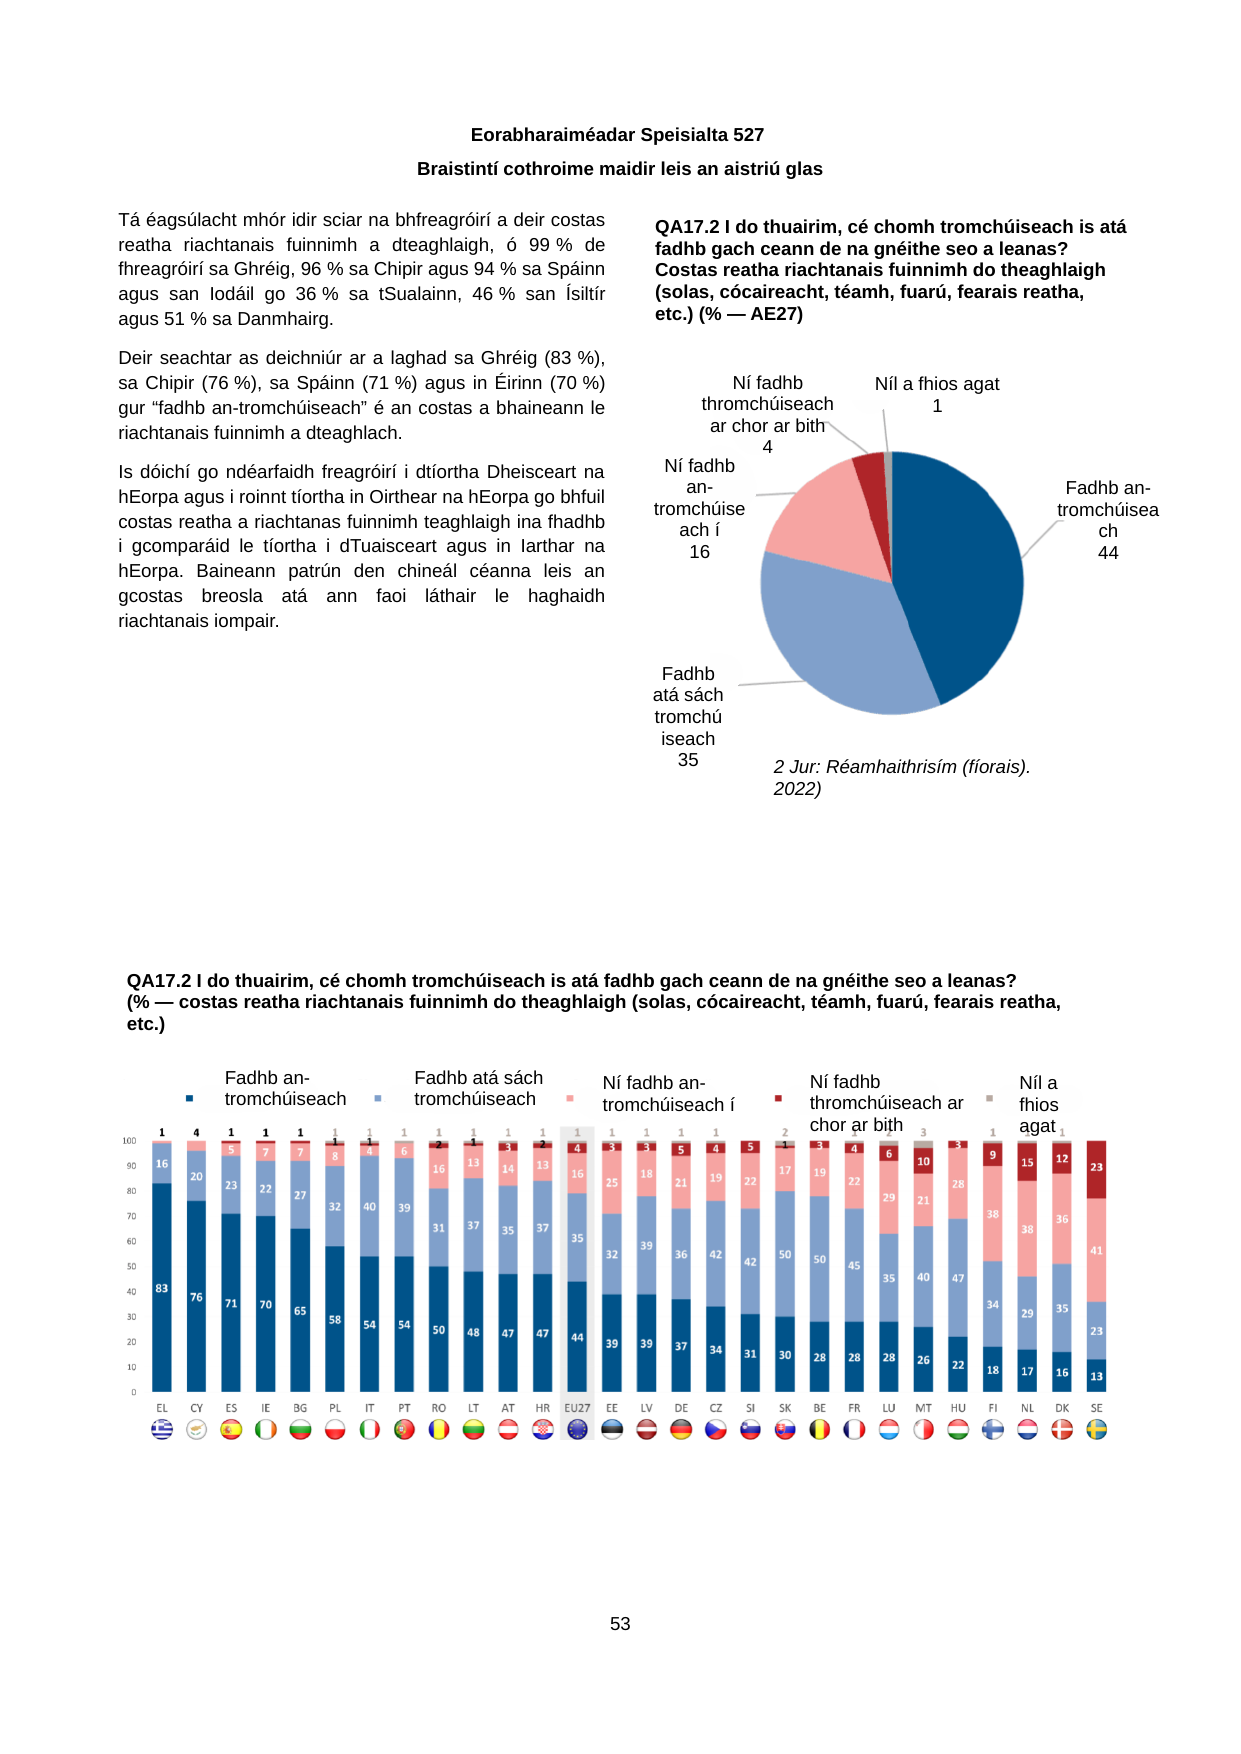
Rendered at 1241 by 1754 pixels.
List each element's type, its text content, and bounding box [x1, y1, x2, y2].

picture [710, 400, 1068, 721]
picture [1025, 1079, 1030, 1087]
picture [117, 1079, 1109, 1440]
text Tá éagsúlacht mhór idir sciar na bhfreagróirí a deir costas reatha riachtanais fuinnimh a dteaghlaigh, ó 99 % de fhreagróirí sa Ghréig, 96 % sa Chipir agus 94 % sa Spáinn agus san Iodáil go 36 % sa tSualainn, 46 % san Ísiltír agus 51 % sa Danmhairg. [118, 208, 605, 329]
text Is dóichí go ndéarfaidh freagróirí i dtíortha Dheisceart na hEorpa agus i roinnt tíortha in Oirthear na hEorpa go bhfuil costas reatha a riachtanas fuinnimh teaghlaigh ina fhadhb i gcomparáid le tíortha i dTuaisceart agus in Iarthar na hEorpa. Baineann patrún den chineál céanna leis an gcostas breosla atá ann faoi láthair le haghaidh riachtanais iompair. [118, 461, 605, 631]
text Deir seachtar as deichniúr ar a laghad sa Ghréig (83 %), sa Chipir (76 %), sa Spáinn (71 %) agus in Éirinn (70 %) gur “fadhb an-tromchúiseach” é an costas a bhaineann le riachtanais fuinnimh a dteaghlach. [118, 347, 605, 443]
picture [726, 401, 731, 409]
picture [608, 1079, 613, 1087]
